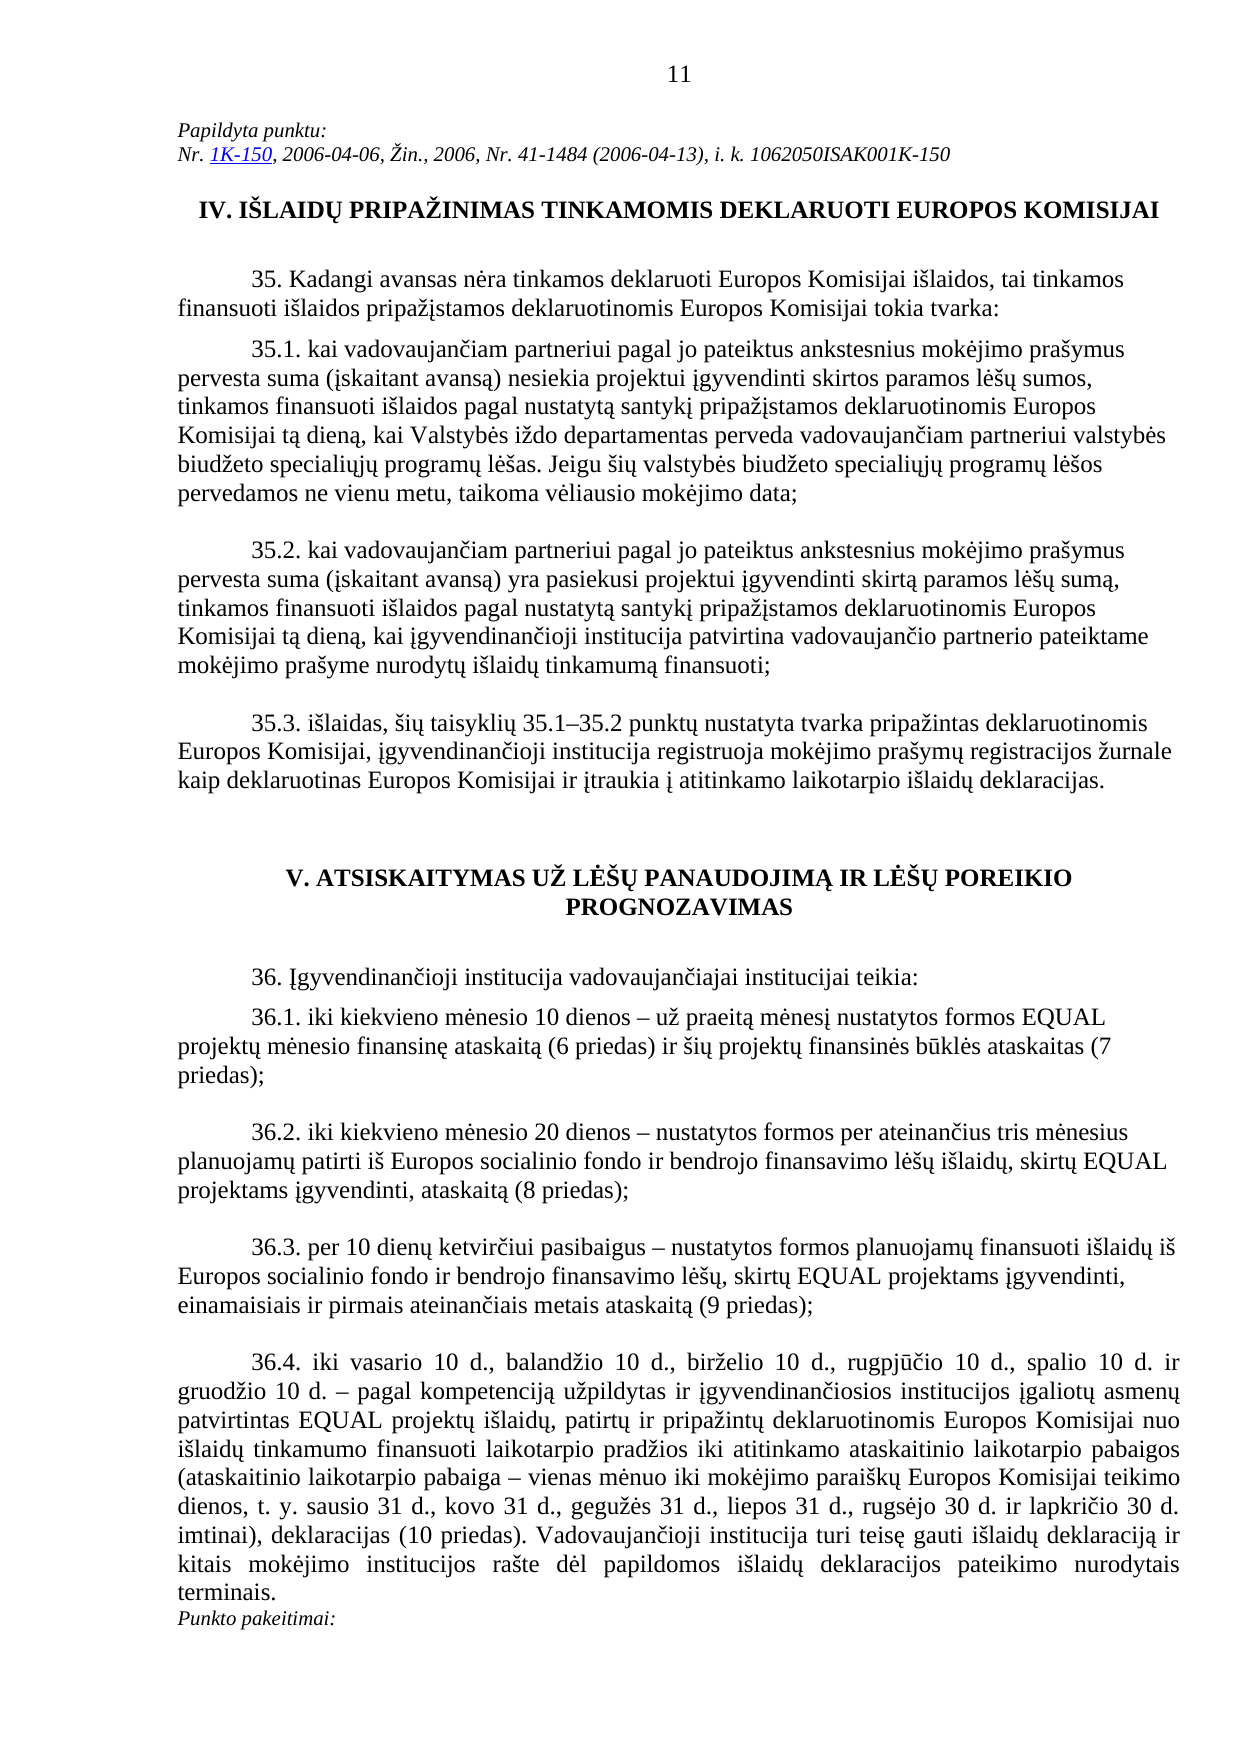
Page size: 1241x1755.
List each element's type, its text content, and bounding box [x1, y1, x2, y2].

text V. ATSISKAITYMAS UŽ LĖŠŲ PANAUDOJIMĄ IR LĖŠŲ POREIKIO PROGNOZAVIMAS [177, 863, 1181, 921]
text Papildyta punktu: [177, 118, 1181, 142]
text 35.2. kai vadovaujančiam partneriui pagal jo pateiktus ankstesnius mokėjimo prašymus pervesta suma (įskaitant avansą) yra pasiekusi projektui įgyvendinti skirtą paramos lėšų sumą, tinkamos finansuoti išlaidos pagal nustatytą santykį pripažįstamos deklaruotinomis Europos Komisijai tą dieną, kai įgyvendinančioji institucija patvirtina vadovaujančio partnerio pateiktame mokėjimo prašyme nurodytų išlaidų tinkamumą finansuoti; [177, 535, 1181, 679]
text 35. Kadangi avansas nėra tinkamos deklaruoti Europos Komisijai išlaidos, tai tinkamos finansuoti išlaidos pripažįstamos deklaruotinomis Europos Komisijai tokia tvarka: [177, 264, 1181, 322]
text 36.3. per 10 dienų ketvirčiui pasibaigus – nustatytos formos planuojamų finansuoti išlaidų iš Europos socialinio fondo ir bendrojo finansavimo lėšų, skirtų EQUAL projektams įgyvendinti, einamaisiais ir pirmais ateinančiais metais ataskaitą (9 priedas); [177, 1232, 1181, 1319]
text 35.1. kai vadovaujančiam partneriui pagal jo pateiktus ankstesnius mokėjimo prašymus pervesta suma (įskaitant avansą) nesiekia projektui įgyvendinti skirtos paramos lėšų sumos, tinkamos finansuoti išlaidos pagal nustatytą santykį pripažįstamos deklaruotinomis Europos Komisijai tą dieną, kai Valstybės iždo departamentas perveda vadovaujančiam partneriui valstybės biudžeto specialiųjų programų lėšas. Jeigu šių valstybės biudžeto specialiųjų programų lėšos pervedamos ne vienu metu, taikoma vėliausio mokėjimo data; [177, 334, 1181, 506]
text Nr. 1K-150, 2006-04-06, Žin., 2006, Nr. 41-1484 (2006-04-13), i. k. 1062050ISAK001K-150 [177, 142, 1181, 166]
text 36.2. iki kiekvieno mėnesio 20 dienos – nustatytos formos per ateinančius tris mėnesius planuojamų patirti iš Europos socialinio fondo ir bendrojo finansavimo lėšų išlaidų, skirtų EQUAL projektams įgyvendinti, ataskaitą (8 priedas); [177, 1117, 1181, 1204]
text Punkto pakeitimai: [177, 1606, 1181, 1630]
text IV. IŠLAIDŲ PRIPAŽINIMAS TINKAMOMIS DEKLARUOTI EUROPOS KOMISIJAI [177, 195, 1181, 224]
text 36. Įgyvendinančioji institucija vadovaujančiajai institucijai teikia: [177, 962, 1181, 990]
text 36.1. iki kiekvieno mėnesio 10 dienos – už praeitą mėnesį nustatytos formos EQUAL projektų mėnesio finansinę ataskaitą (6 priedas) ir šių projektų finansinės būklės ataskaitas (7 priedas); [177, 1002, 1181, 1089]
text 35.3. išlaidas, šių taisyklių 35.1–35.2 punktų nustatyta tvarka pripažintas deklaruotinomis Europos Komisijai, įgyvendinančioji institucija registruoja mokėjimo prašymų registracijos žurnale kaip deklaruotinas Europos Komisijai ir įtraukia į atitinkamo laikotarpio išlaidų deklaracijas. [177, 708, 1181, 794]
text 36.4. iki vasario 10 d., balandžio 10 d., birželio 10 d., rugpjūčio 10 d., spalio 10 d. ir gruodžio 10 d. – pagal kompetenciją užpildytas ir įgyvendinančiosios institucijos įgaliotų asmenų patvirtintas EQUAL projektų išlaidų, patirtų ir pripažintų deklaruotinomis Europos Komisijai nuo išlaidų tinkamumo finansuoti laikotarpio pradžios iki atitinkamo ataskaitinio laikotarpio pabaigos (ataskaitinio laikotarpio pabaiga – vienas mėnuo iki mokėjimo paraiškų Europos Komisijai teikimo dienos, t. y. sausio 31 d., kovo 31 d., gegužės 31 d., liepos 31 d., rugsėjo 30 d. ir lapkričio 30 d. imtinai), deklaracijas (10 priedas). Vadovaujančioji institucija turi teisę gauti išlaidų deklaraciją ir kitais mokėjimo institucijos rašte dėl papildomos išlaidų deklaracijos pateikimo nurodytais terminais. [177, 1347, 1181, 1606]
